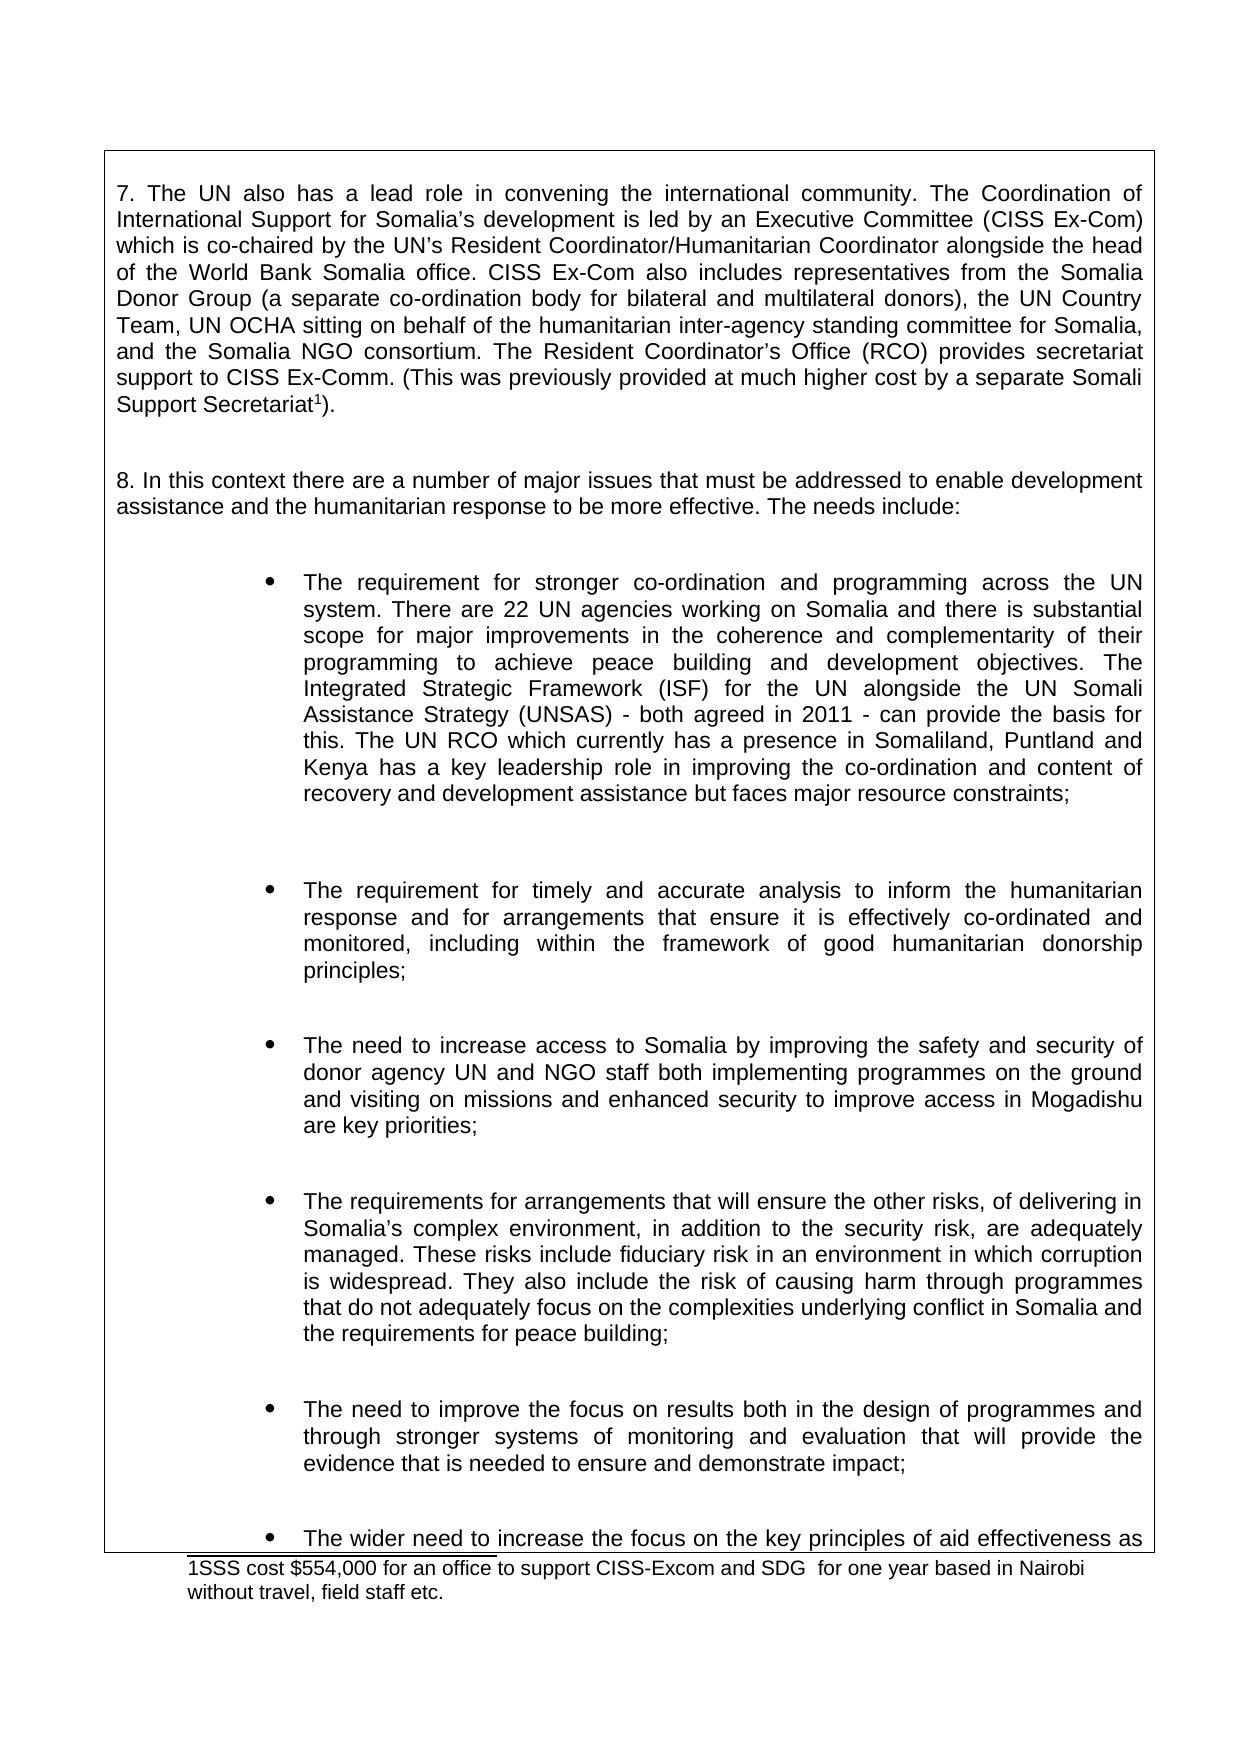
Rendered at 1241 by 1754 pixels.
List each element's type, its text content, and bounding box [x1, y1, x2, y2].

table_header 7. The UN also has a lead role in convening the international community. The Coordination of International Support for Somalia’s development is led by an Executive Committee (CISS Ex-Com) which is co-chaired by the UN’s Resident Coordinator/Humanitarian Coordinator alongside the head of the World Bank Somalia office. CISS Ex-Com also includes representatives from the Somalia Donor Group (a separate co-ordination body for bilateral and multilateral donors), the UN Country Team, UN OCHA sitting on behalf of the humanitarian inter-agency standing committee for Somalia, and the Somalia NGO consortium. The Resident Coordinator’s Office (RCO) provides secretariat support to CISS Ex-Comm. (This was previously provided at much higher cost by a separate Somali Support Secretariat). 8. In this context there are a number of major issues that must be addressed to enable development assistance and the humanitarian response to be more effective. The needs include: The requirement for stronger co-ordination and programming across the UN system. There are 22 UN agencies working on Somalia and there is substantial scope for major improvements in the coherence and complementarity of their programming to achieve peace building and development objectives. The Integrated Strategic Framework (ISF) for the UN alongside the UN Somali Assistance Strategy (UNSAS) - both agreed in 2011 - can provide the basis for this. The UN RCO which currently has a presence in Somaliland, Puntland and Kenya has a key leadership role in improving the co-ordination and content of recovery and development assistance but faces major resource constraints; The requirement for timely and accurate analysis to inform the humanitarian response and for arrangements that ensure it is effectively co-ordinated and monitored, including within the framework of good humanitarian donorship principles; The need to increase access to Somalia by improving the safety and security of donor agency UN and NGO staff both implementing programmes on the ground and visiting on missions and enhanced security to improve access in Mogadishu are key priorities; The requirements for arrangements that will ensure the other risks, of delivering in Somalia’s complex environment, in addition to the security risk, are adequately managed. These risks include fiduciary risk in an environment in which corruption is widespread. They also include the risk of causing harm through programmes that do not adequately focus on the complexities underlying conflict in Somalia and the requirements for peace building; The need to improve the focus on results both in the design of programmes and through stronger systems of monitoring and evaluation that will provide the evidence that is needed to ensure and demonstrate impact; The wider need to increase the focus on the key principles of aid effectiveness as [105, 151, 1154, 1552]
